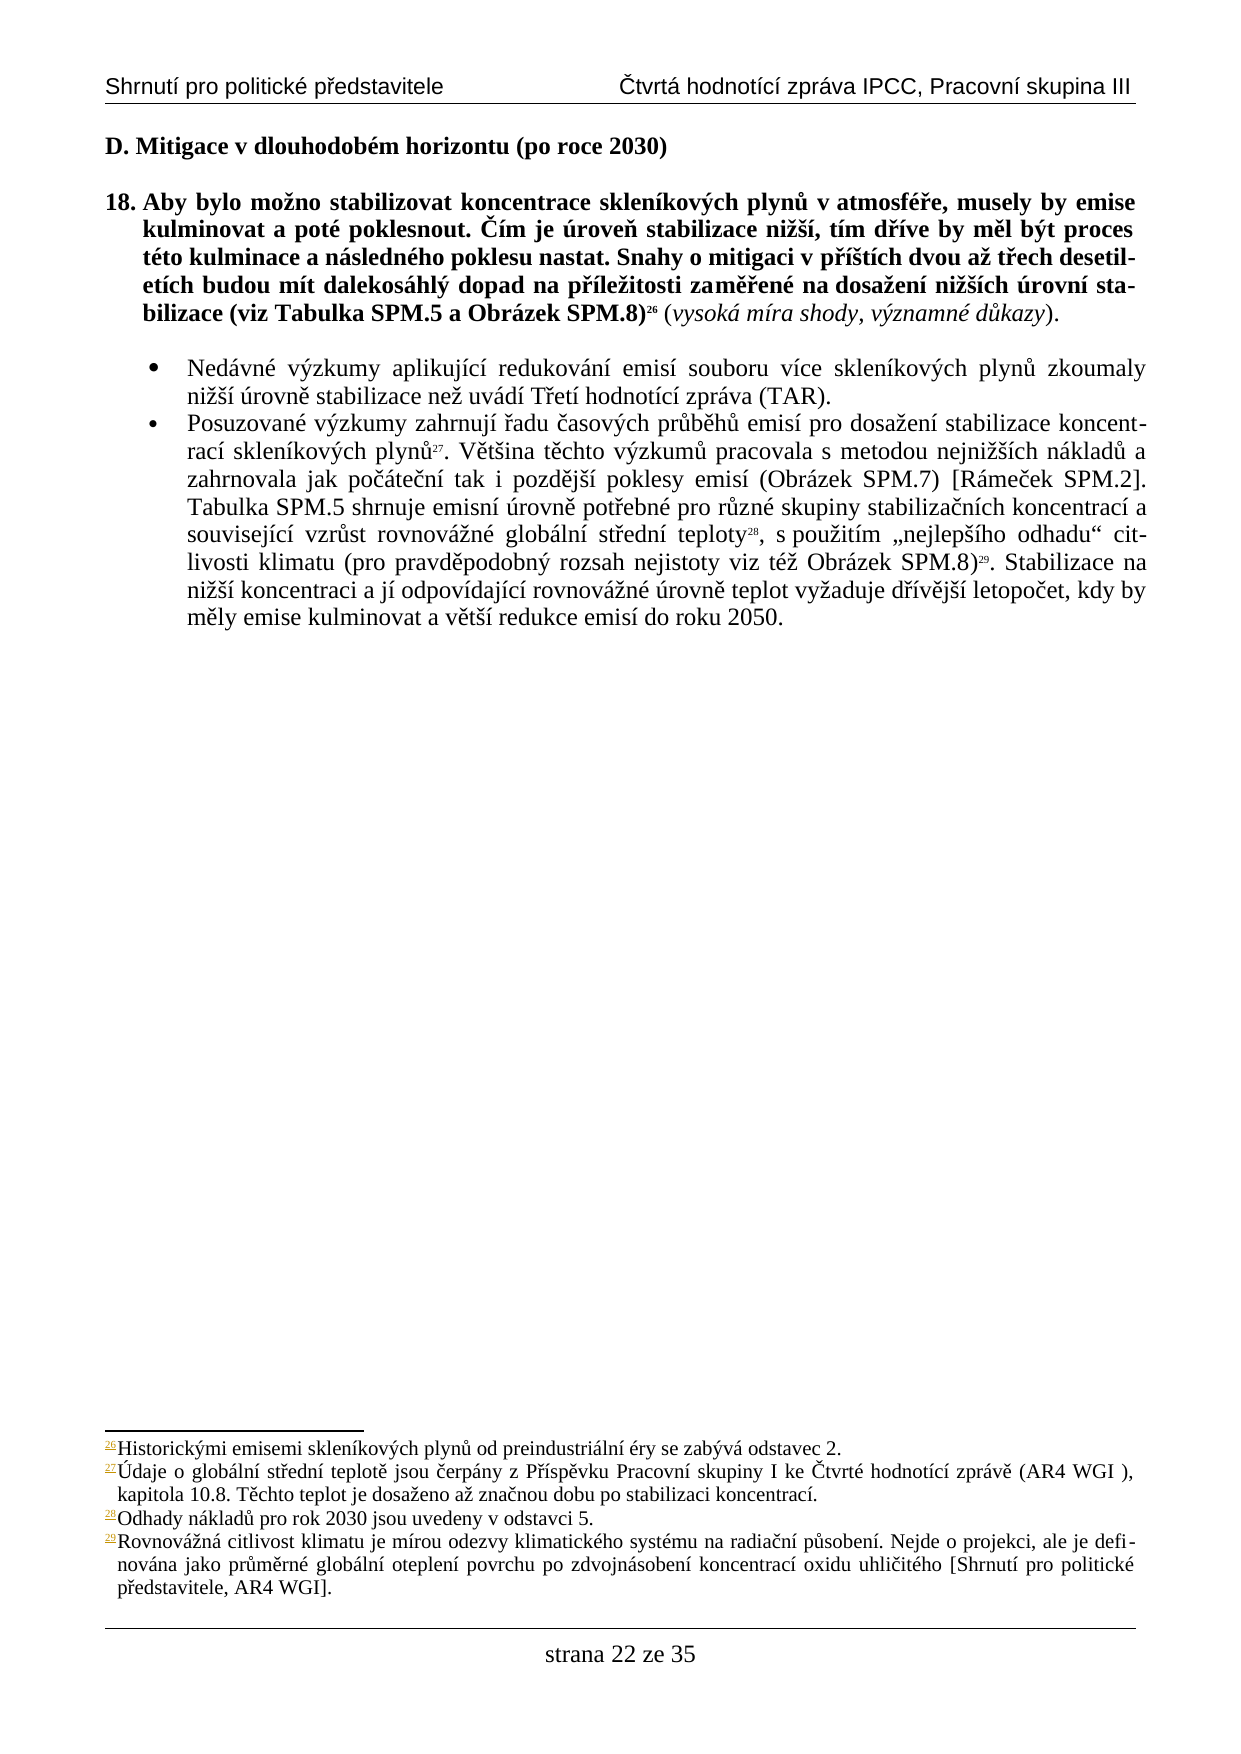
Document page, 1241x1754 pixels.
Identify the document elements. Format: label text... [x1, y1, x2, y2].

subtitle D. Mitigace v dlouhodobém horizontu (po roce 2030) [105, 132, 1136, 160]
list Rovnovážná citlivost klimatu je mírou odezvy klimatického systému na radiační působení. Nejde o projekci, ale je defi­nována jako průměrné globální oteplení povrchu po zdvojnásobení koncentrací oxidu uhličitého [Shrnutí pro politické představitele, AR4 WGI]. [105, 1529, 1136, 1599]
list Posuzované výzkumy zahrnují řadu časových průběhů emisí pro dosažení stabilizace koncent­rací skleníkových plynů. Většina těchto výzkumů pracovala s metodou nejnižších nákladů a zahrnovala jak počáteční tak i pozdější poklesy emisí (Obrázek SPM.7) [Rámeček SPM.2]. Tabulka SPM.5 shrnuje emisní úrovně potřebné pro růz­né skupiny stabilizačních koncentrací a související vzrůst rovnovážné globální střední teploty, s použitím „nejlepšího odhadu“ cit­livosti klimatu (pro pravdě­podobný rozsah nejistoty viz též Obrázek SPM.8). Stabilizace na nižší koncentraci a jí odpovídající rovnovážné úrovně teplot vyžaduje dřívější letopočet, kdy by měly emi­se kulminovat a větší redukce emisí do roku 2050. [149, 409, 1147, 631]
subtitle Aby bylo možno stabilizovat koncentrace skleníkových plynů v atmosféře, musely by emise kulminovat a poté poklesnout. Čím je úroveň stabilizace nižší, tím dříve by měl být proces této kulminace a následného poklesu nastat. Snahy o mitigaci v příštích dvou až třech desetil­etích budou mít dalekosáhlý dopad na příležitosti za­měřené na dosažení nižších úrovní sta­bilizace (viz Tabulka SPM.5 a Obrázek SPM.8) (vysoká míra shody, významné důkazy). [105, 188, 1136, 326]
list Nedávné výzkumy aplikující redukování emisí souboru více skleníkových plynů zkoumaly nižší úrovně stabilizace než uvádí Třetí hodnotící zpráva (TAR). [149, 354, 1147, 409]
list Historickými emisemi skleníkových plynů od preindustriální éry se zabývá odstavec 2. [105, 1437, 1136, 1460]
list Údaje o globální střední teplotě jsou čerpány z Příspěvku Pracovní skupiny I ke Čtvrté hodnotící zprávě (AR4 WGI ), kapitola 10.8. Těchto teplot je dosaženo až značnou dobu po stabilizaci koncentrací. [105, 1460, 1136, 1506]
list Odhady nákladů pro rok 2030 jsou uvedeny v odstavci 5. [105, 1506, 1136, 1529]
